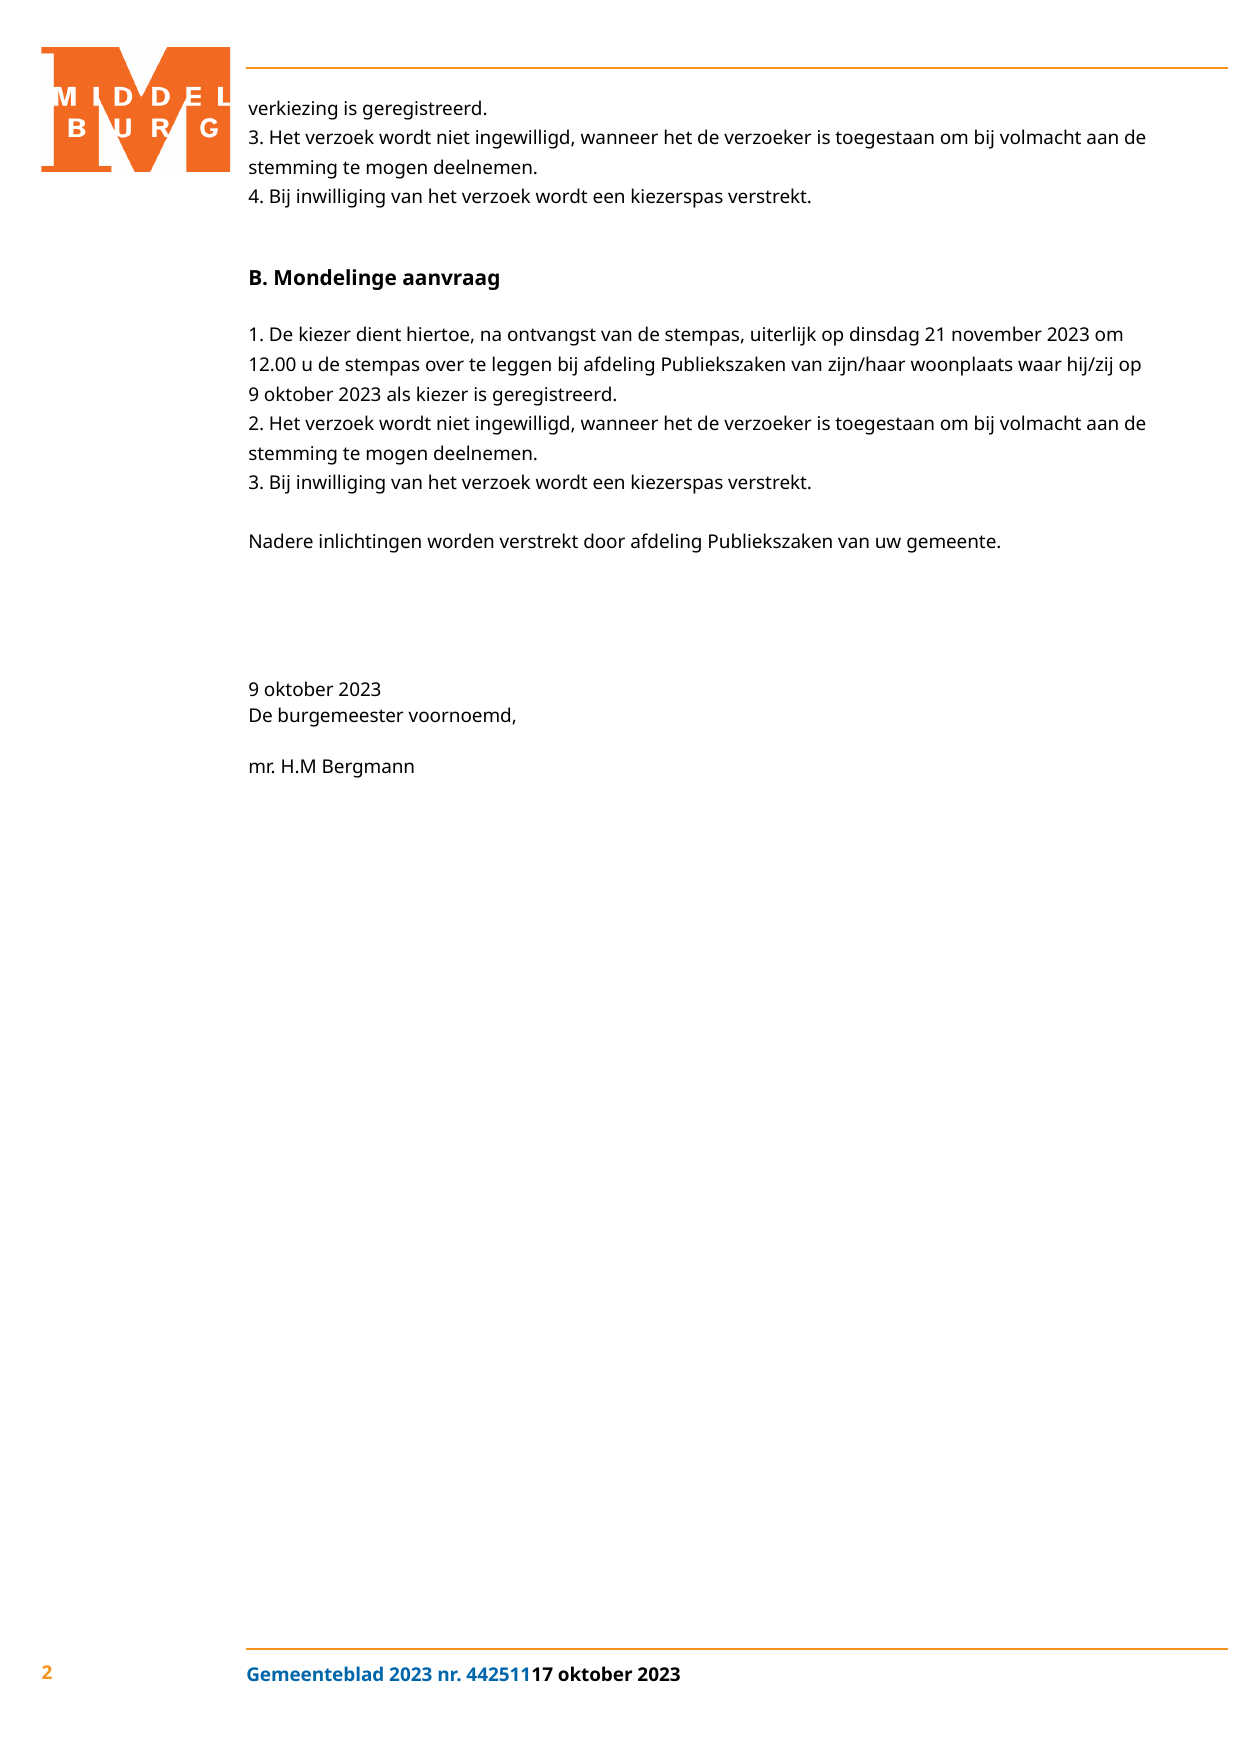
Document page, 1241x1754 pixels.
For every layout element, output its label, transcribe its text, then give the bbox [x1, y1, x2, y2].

text mr. H.M Bergmann [248, 754, 1152, 779]
text 4. Bij inwilliging van het verzoek wordt een kiezerspas verstrekt. [248, 183, 1152, 209]
text Nadere inlichtingen worden verstrekt door afdeling Publiekszaken van uw gemeente. [248, 529, 1152, 554]
text De burgemeester voornoemd, [248, 702, 1152, 728]
text 2. Het verzoek wordt niet ingewilligd, wanneer het de verzoeker is toegestaan om bij volmacht aan de stemming te mogen deelnemen. [248, 410, 1152, 466]
text verkiezing is geregistreerd. [248, 95, 1152, 121]
text 9 oktober 2023 [248, 677, 1152, 702]
text 3. Bij inwilliging van het verzoek wordt een kiezerspas verstrekt. [248, 469, 1152, 495]
text 3. Het verzoek wordt niet ingewilligd, wanneer het de verzoeker is toegestaan om bij volmacht aan de stemming te mogen deelnemen. [248, 124, 1152, 180]
text B. Mondelinge aanvraag [248, 263, 1152, 292]
text 1. De kiezer dient hiertoe, na ontvangst van de stempas, uiterlijk op dinsdag 21 november 2023 om 12.00 u de stempas over te leggen bij afdeling Publiekszaken van zijn/haar woonplaats waar hij/zij op 9 oktober 2023 als kiezer is geregistreerd. [248, 322, 1152, 406]
picture [41, 47, 231, 172]
